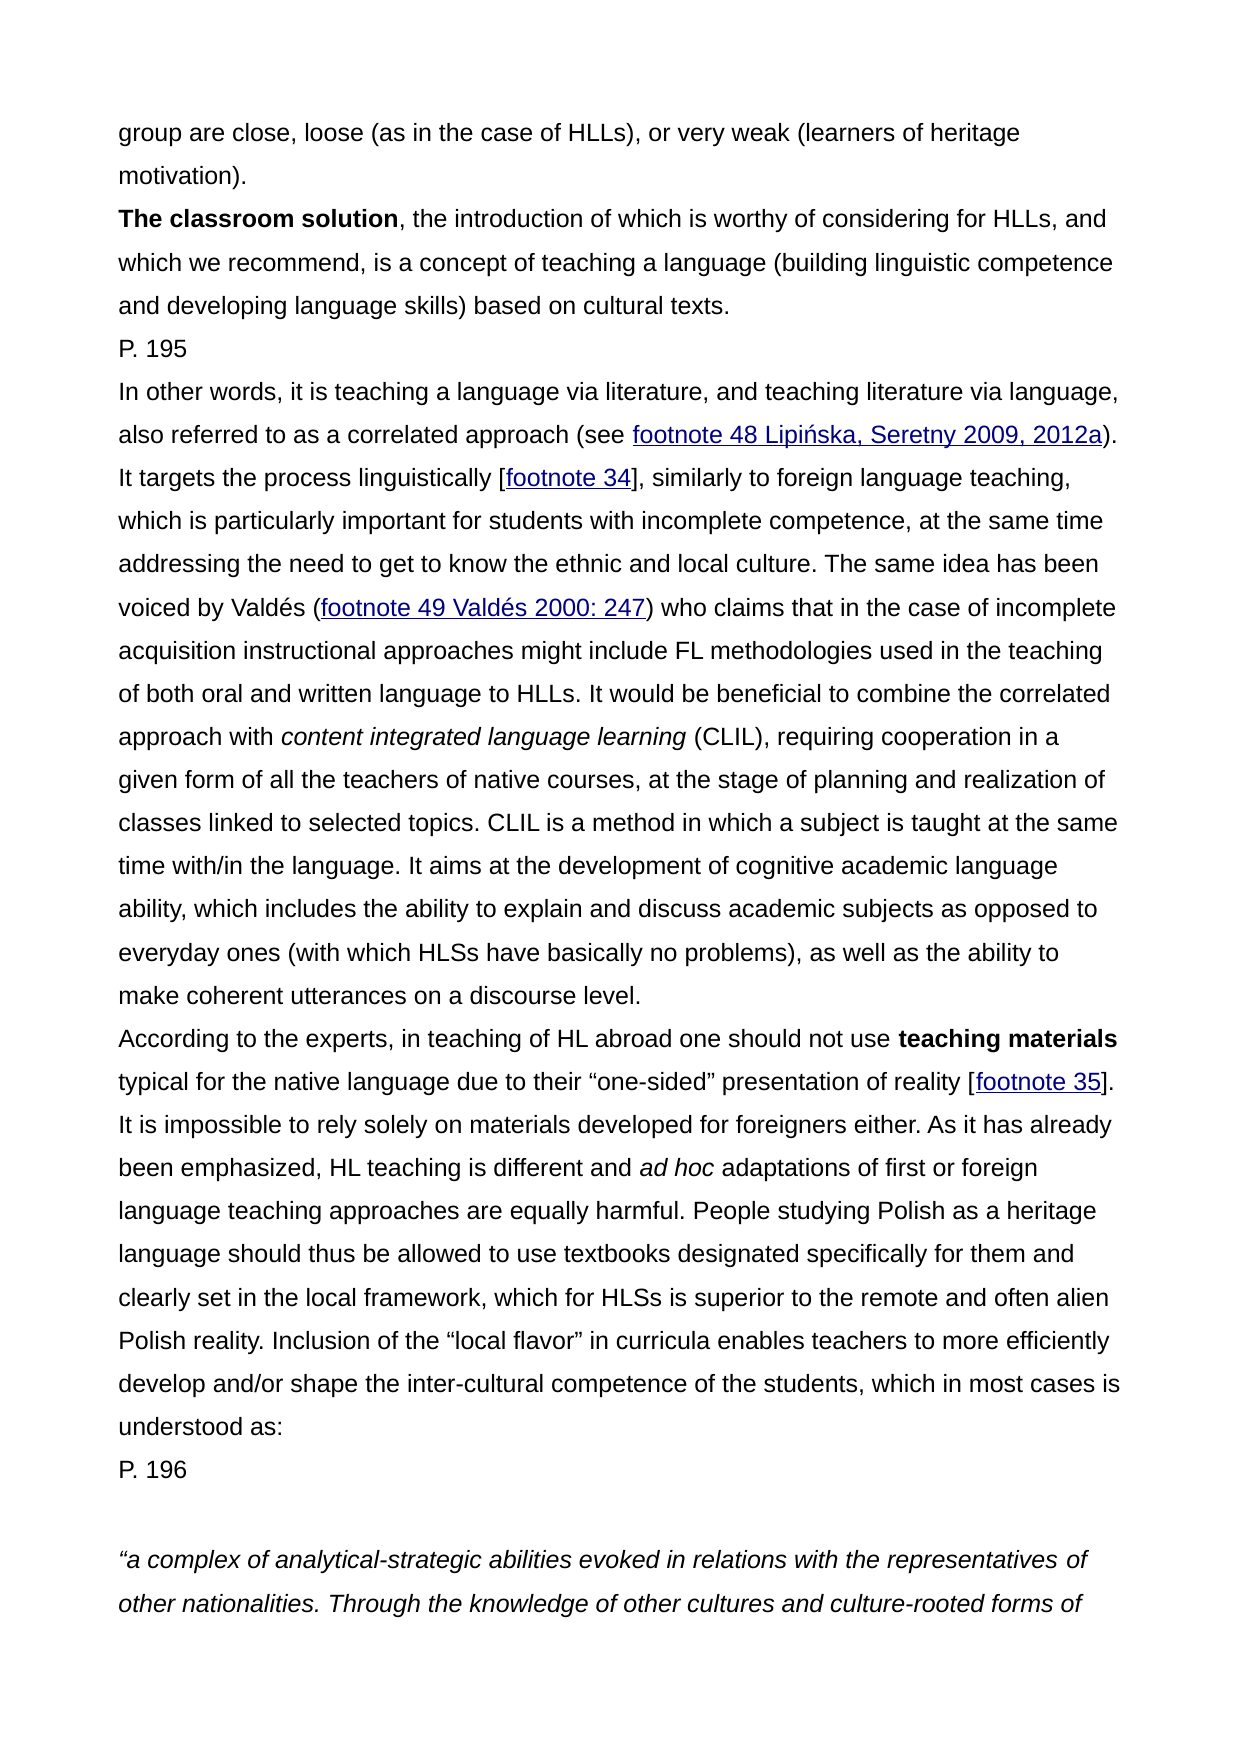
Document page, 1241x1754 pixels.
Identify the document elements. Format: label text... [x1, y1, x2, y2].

text P. 195 [118, 334, 1122, 362]
text “a complex of analytical-strategic abilities evoked in relations with the representatives of other nationalities. Through the knowledge of other cultures and culture-rooted forms of [118, 1545, 1122, 1617]
text According to the experts, in teaching of HL abroad one should not use teaching materials typical for the native language due to their “one-sided” presentation of reality [footnote 35]. It is impossible to rely solely on materials developed for foreigners either. As it has already been emphasized, HL teaching is different and ad hoc adaptations of first or foreign language teaching approaches are equally harmful. People studying Polish as a heritage language should thus be allowed to use textbooks designated specifically for them and clearly set in the local framework, which for HLSs is superior to the remote and often alien Polish reality. Inclusion of the “local flavor” in curricula enables teachers to more efficiently develop and/or shape the inter-cultural competence of the students, which in most cases is understood as: [118, 1024, 1122, 1441]
text In other words, it is teaching a language via literature, and teaching literature via language, also referred to as a correlated approach (see footnote 48 Lipińska, Seretny 2009, 2012a). It targets the process linguistically [footnote 34], similarly to foreign language teaching, which is particularly important for students with incomplete competence, at the same time addressing the need to get to know the ethnic and local culture. The same idea has been voiced by Valdés (footnote 49 Valdés 2000: 247) who claims that in the case of incomplete acquisition instructional approaches might include FL methodologies used in the teaching of both oral and written language to HLLs. It would be beneficial to combine the correlated approach with content integrated language learning (CLIL), requiring cooperation in a given form of all the teachers of native courses, at the stage of planning and realization of classes linked to selected topics. CLIL is a method in which a subject is taught at the same time with/in the language. It aims at the development of cognitive academic language ability, which includes the ability to explain and discuss academic subjects as opposed to everyday ones (with which HLSs have basically no problems), as well as the ability to make coherent utterances on a discourse level. [118, 377, 1122, 1009]
text The classroom solution, the introduction of which is worthy of considering for HLLs, and which we recommend, is a concept of teaching a language (building linguistic competence and developing language skills) based on cultural texts. [118, 204, 1122, 319]
text group are close, loose (as in the case of HLLs), or very weak (learners of heritage motivation). [118, 118, 1122, 190]
text P. 196 [118, 1455, 1122, 1484]
